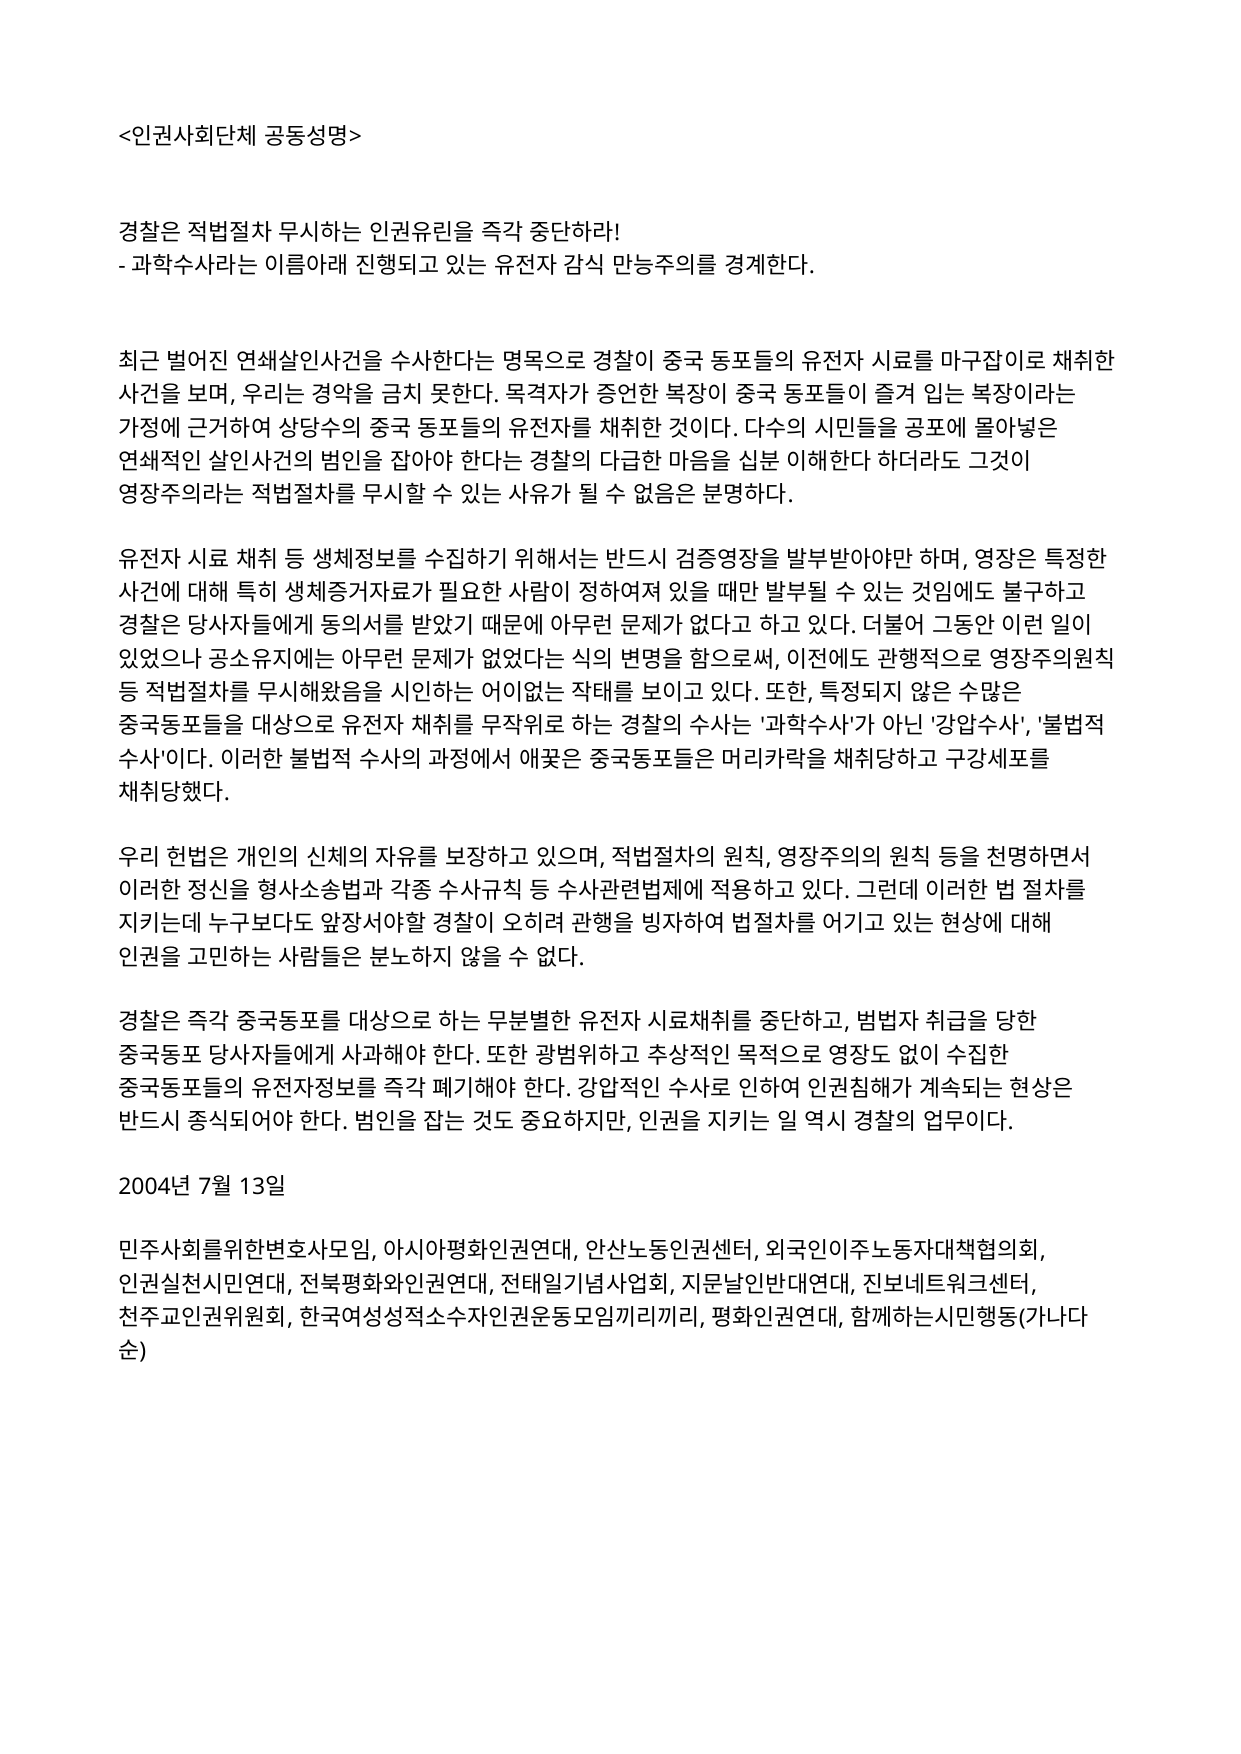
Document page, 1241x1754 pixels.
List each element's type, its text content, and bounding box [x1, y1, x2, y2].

text <인권사회단체 공동성명> 경찰은 적법절차 무시하는 인권유린을 즉각 중단하라! - 과학수사라는 이름아래 진행되고 있는 유전자 감식 만능주의를 경계한다. 최근 벌어진 연쇄살인사건을 수사한다는 명목으로 경찰이 중국 동포들의 유전자 시료를 마구잡이로 채취한 사건을 보며, 우리는 경악을 금치 못한다. 목격자가 증언한 복장이 중국 동포들이 즐겨 입는 복장이라는 가정에 근거하여 상당수의 중국 동포들의 유전자를 채취한 것이다. 다수의 시민들을 공포에 몰아넣은 연쇄적인 살인사건의 범인을 잡아야 한다는 경찰의 다급한 마음을 십분 이해한다 하더라도 그것이 영장주의라는 적법절차를 무시할 수 있는 사유가 될 수 없음은 분명하다. 유전자 시료 채취 등 생체정보를 수집하기 위해서는 반드시 검증영장을 발부받아야만 하며, 영장은 특정한 사건에 대해 특히 생체증거자료가 필요한 사람이 정하여져 있을 때만 발부될 수 있는 것임에도 불구하고 경찰은 당사자들에게 동의서를 받았기 때문에 아무런 문제가 없다고 하고 있다. 더불어 그동안 이런 일이 있었으나 공소유지에는 아무런 문제가 없었다는 식의 변명을 함으로써, 이전에도 관행적으로 영장주의원칙 등 적법절차를 무시해왔음을 시인하는 어이없는 작태를 보이고 있다. 또한, 특정되지 않은 수많은 중국동포들을 대상으로 유전자 채취를 무작위로 하는 경찰의 수사는 '과학수사'가 아닌 '강압수사', '불법적 수사'이다. 이러한 불법적 수사의 과정에서 애꿎은 중국동포들은 머리카락을 채취당하고 구강세포를 채취당했다. 우리 헌법은 개인의 신체의 자유를 보장하고 있으며, 적법절차의 원칙, 영장주의의 원칙 등을 천명하면서 이러한 정신을 형사소송법과 각종 수사규칙 등 수사관련법제에 적용하고 있다. 그런데 이러한 법 절차를 지키는데 누구보다도 앞장서야할 경찰이 오히려 관행을 빙자하여 법절차를 어기고 있는 현상에 대해 인권을 고민하는 사람들은 분노하지 않을 수 없다. 경찰은 즉각 중국동포를 대상으로 하는 무분별한 유전자 시료채취를 중단하고, 범법자 취급을 당한 중국동포 당사자들에게 사과해야 한다. 또한 광범위하고 추상적인 목적으로 영장도 없이 수집한 중국동포들의 유전자정보를 즉각 폐기해야 한다. 강압적인 수사로 인하여 인권침해가 계속되는 현상은 반드시 종식되어야 한다. 범인을 잡는 것도 중요하지만, 인권을 지키는 일 역시 경찰의 업무이다. 2004년 7월 13일 민주사회를위한변호사모임, 아시아평화인권연대, 안산노동인권센터, 외국인이주노동자대책협의회, 인권실천시민연대, 전북평화와인권연대, 전태일기념사업회, 지문날인반대연대, 진보네트워크센터, 천주교인권위원회, 한국여성성적소수자인권운동모임끼리끼리, 평화인권연대, 함께하는시민행동(가나다 순) [118, 118, 1122, 1366]
